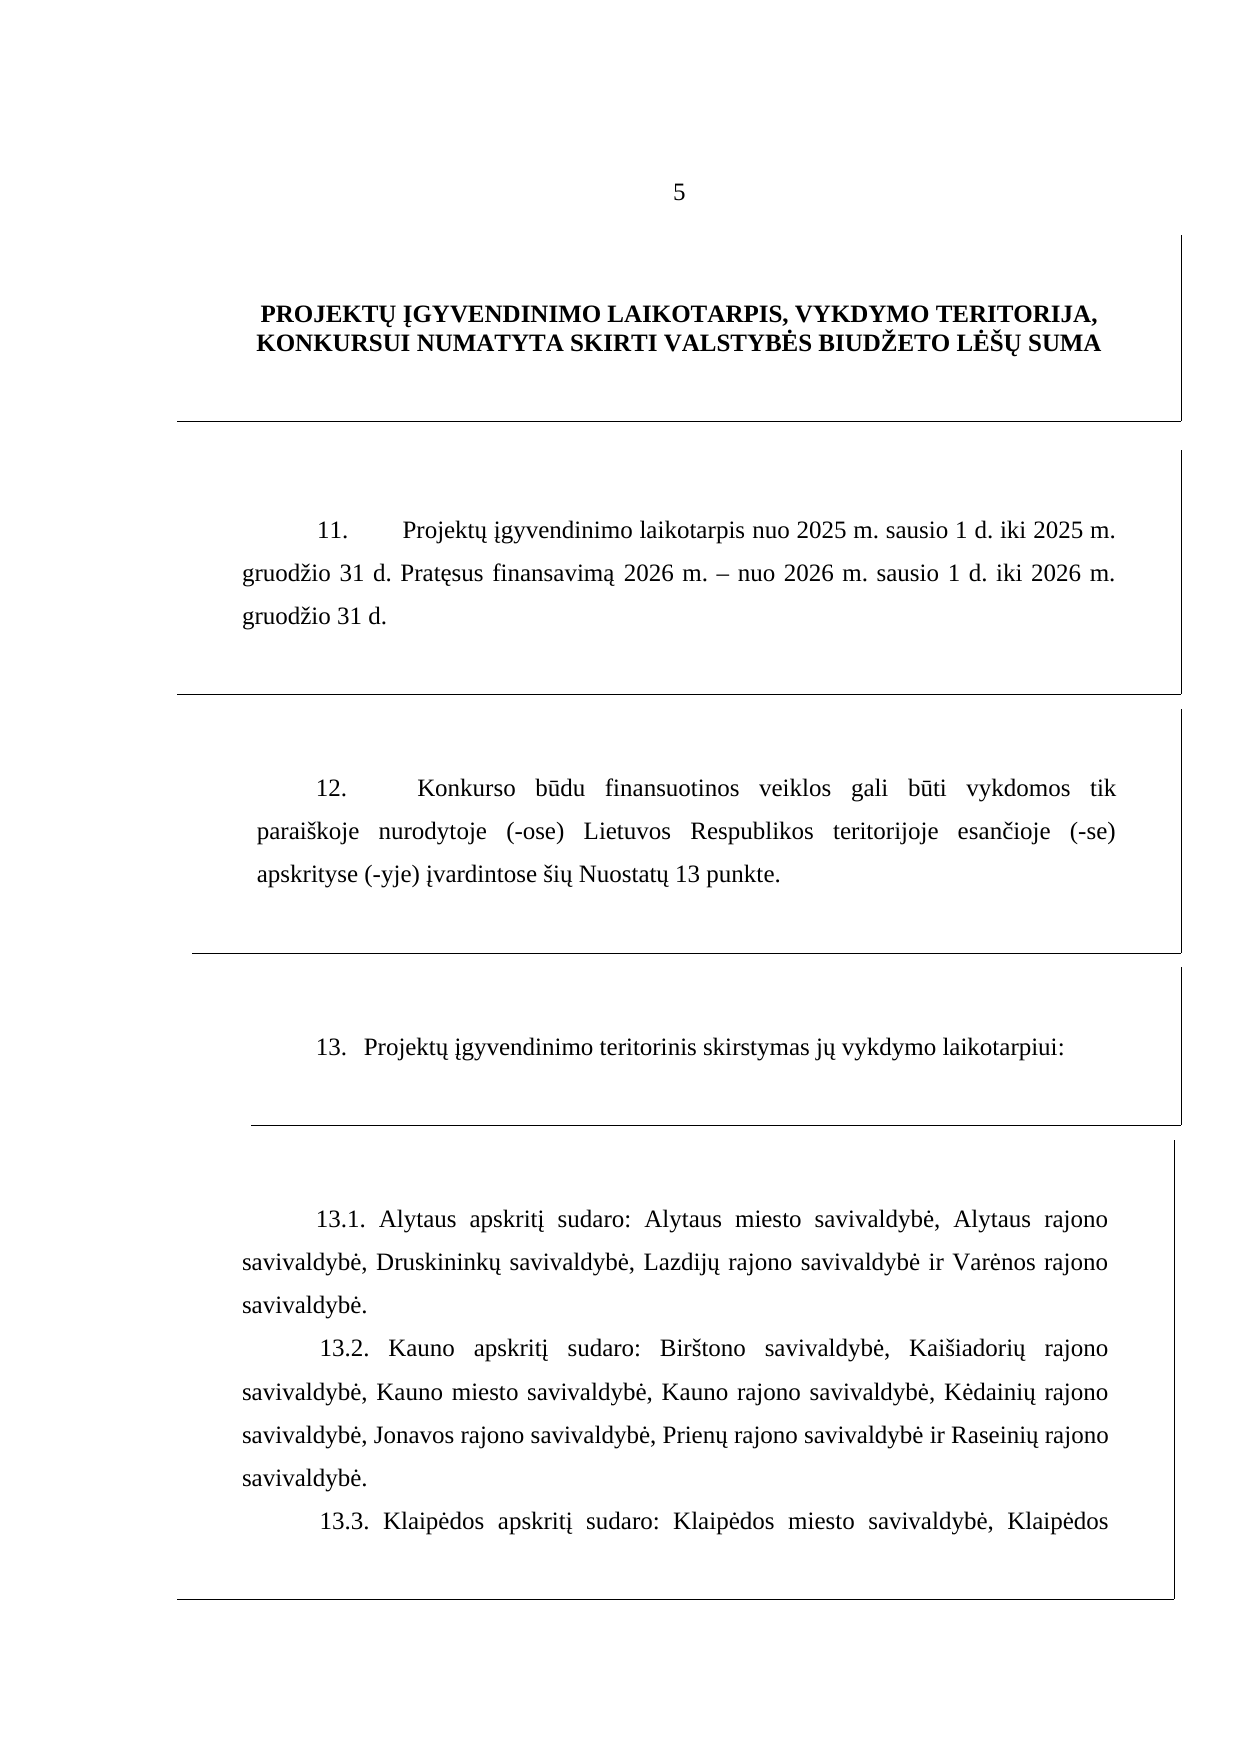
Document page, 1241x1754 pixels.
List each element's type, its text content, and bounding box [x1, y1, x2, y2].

text 11. Projektų įgyvendinimo laikotarpis nuo 2025 m. sausio 1 d. iki 2025 m. gruodžio 31 d. Pratęsus finansavimą 2026 m. – nuo 2026 m. sausio 1 d. iki 2026 m. gruodžio 31 d. [177, 450, 1181, 694]
text 12. Konkurso būdu finansuotinos veiklos gali būti vykdomos tik paraiškoje nurodytoje (-ose) Lietuvos Respublikos teritorijoje esančioje (-se) apskrityse (-yje) įvardintose šių Nuostatų 13 punkte. [192, 709, 1181, 953]
text PROJEKTŲ ĮGYVENDINIMO LAIKOTARPIS, VYKDYMO TERITORIJA, KONKURSUI NUMATYTA SKIRTI VALSTYBĖS BIUDŽETO LĖŠŲ SUMA [177, 235, 1181, 421]
text 13. Projektų įgyvendinimo teritorinis skirstymas jų vykdymo laikotarpiui: [251, 967, 1181, 1125]
text 13.1. Alytaus apskritį sudaro: Alytaus miesto savivaldybė, Alytaus rajono savivaldybė, Druskininkų savivaldybė, Lazdijų rajono savivaldybė ir Varėnos rajono savivaldybė. [177, 1139, 1174, 1269]
text 13.2. Kauno apskritį sudaro: Birštono savivaldybė, Kaišiadorių rajono savivaldybė, Kauno miesto savivaldybė, Kauno rajono savivaldybė, Kėdainių rajono savivaldybė, Jonavos rajono savivaldybė, Prienų rajono savivaldybė ir Raseinių rajono savivaldybė. [177, 1269, 1174, 1441]
text 13.3. Klaipėdos apskritį sudaro: Klaipėdos miesto savivaldybė, Klaipėdos rajono savivaldybė, Kretingos rajono savivaldybė, Neringos savivaldybė, Palangos miesto savivaldybė, Skuodo rajono savivaldybė ir Šilutės rajono savivaldybė. [177, 1441, 1174, 1599]
